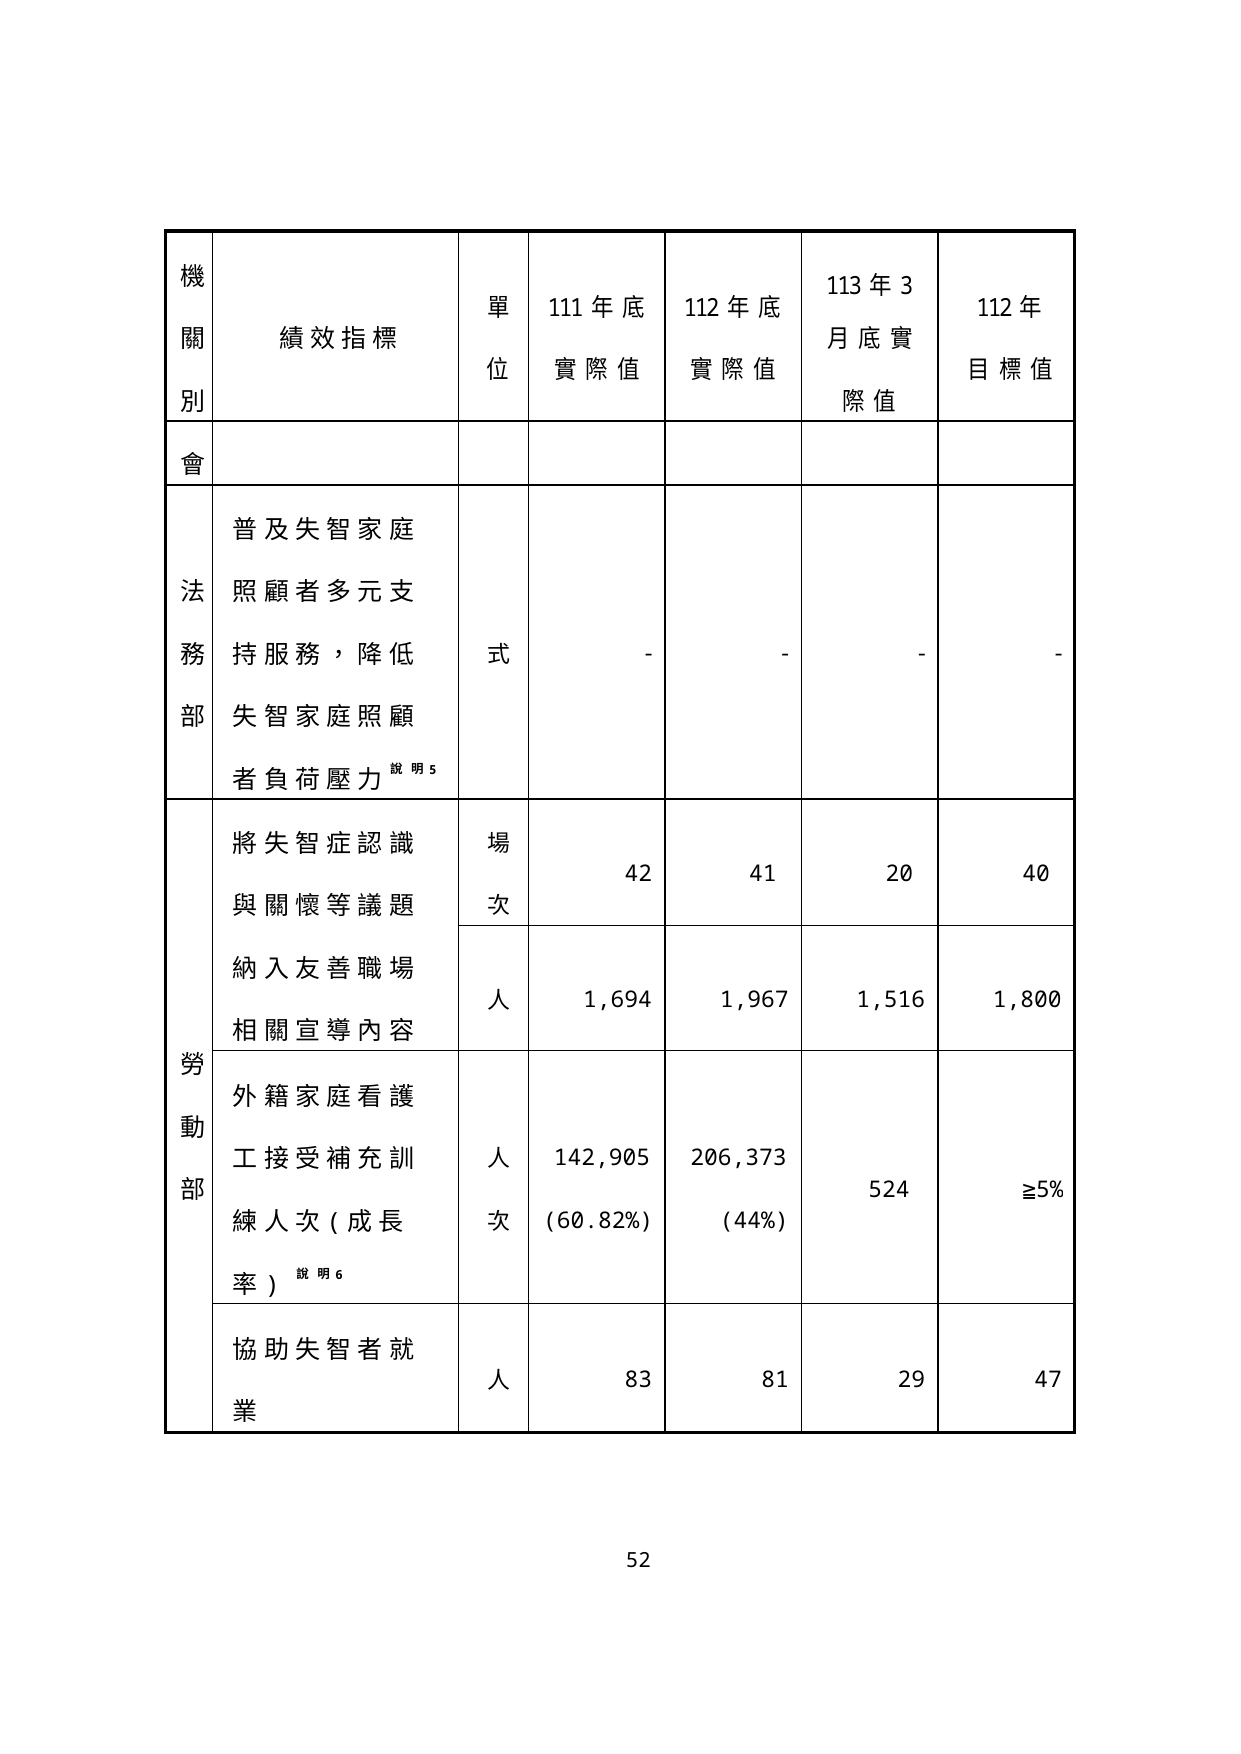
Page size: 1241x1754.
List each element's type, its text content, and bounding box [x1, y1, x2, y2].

table_header 112年底 實際值 [666, 233, 801, 420]
table_cell 47 [939, 1304, 1073, 1431]
table_header 113年3月底實際值 [802, 233, 937, 420]
table_cell 勞動部 [167, 800, 212, 1431]
table_cell 法務部 [167, 486, 212, 798]
table_cell 41 [666, 800, 801, 924]
table_cell 1,516 [802, 926, 937, 1049]
table_cell 42 [529, 800, 664, 924]
table_cell 人 [459, 926, 528, 1049]
table_cell 式 [459, 486, 528, 798]
table_cell 會 [167, 422, 212, 484]
table_cell ≧5% [939, 1051, 1073, 1303]
table_cell [529, 422, 664, 484]
table_header 112年 目標值 [939, 233, 1073, 420]
table_cell 81 [666, 1304, 801, 1431]
table_cell 1,800 [939, 926, 1073, 1049]
table_cell 206,373 (44%) [666, 1051, 801, 1303]
table_cell 29 [802, 1304, 937, 1431]
table_header 機關別 [167, 233, 212, 420]
table_cell 人 [459, 1304, 528, 1431]
table_header 績效指標 [213, 233, 458, 420]
table_cell - [939, 422, 1073, 484]
table_cell [213, 422, 458, 484]
table_header 111年底 實際值 [529, 233, 664, 420]
table_cell 524 [802, 1051, 937, 1303]
table_cell 40 [939, 800, 1073, 924]
table_header 單位 [459, 233, 528, 420]
table_cell - [666, 486, 801, 798]
table_cell 1,967 [666, 926, 801, 1049]
table_cell 142,905 (60.82%) [529, 1051, 664, 1303]
table_cell [459, 422, 528, 484]
table_cell [666, 422, 801, 484]
table_cell 將失智症認識與關懷等議題納入友善職場相關宣導內容 [213, 800, 458, 1049]
table_cell 83 [529, 1304, 664, 1431]
table_cell 普及失智家庭照顧者多元支持服務，降低失智家庭照顧者負荷壓力說明5 [213, 486, 458, 798]
table_cell - [939, 486, 1073, 798]
table_cell 人次 [459, 1051, 528, 1303]
table_cell - [529, 486, 664, 798]
table_cell 協助失智者就業 [213, 1304, 458, 1431]
table_cell [802, 422, 937, 484]
table_cell - [802, 486, 937, 798]
table_cell 場次 [459, 800, 528, 924]
table_cell 1,694 [529, 926, 664, 1049]
table_cell 20 [802, 800, 937, 924]
table_cell 外籍家庭看護工接受補充訓練人次(成長率) 說明6 [213, 1051, 458, 1303]
